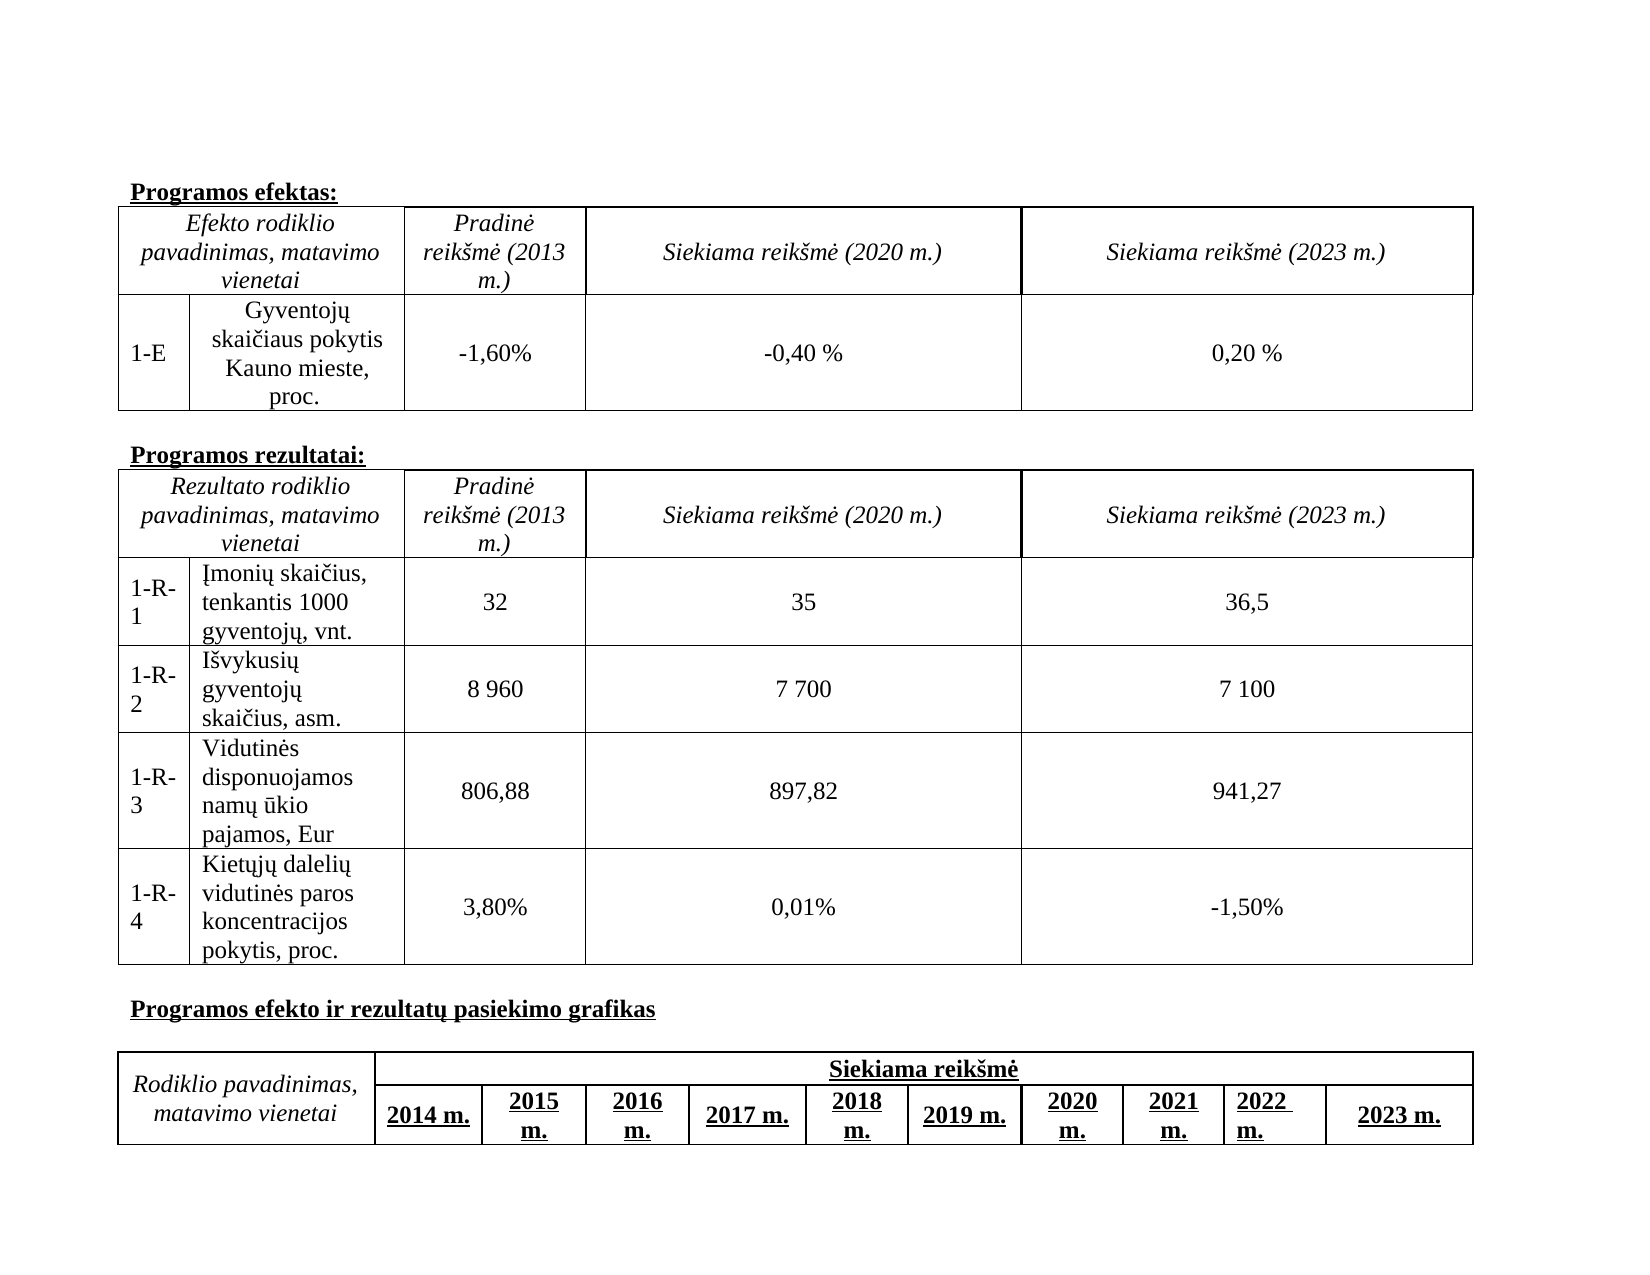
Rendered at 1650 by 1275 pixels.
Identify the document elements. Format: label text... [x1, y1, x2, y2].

table_cell [1021, 177, 1224, 206]
table_cell Programos rezultatai: [118, 440, 1473, 469]
table_cell Programos efektas: [118, 177, 435, 206]
table_cell [485, 965, 586, 994]
table_cell [1224, 1023, 1326, 1051]
table_cell 2023 m. [1327, 1086, 1472, 1143]
table_cell Siekiama reikšmė [376, 1053, 1472, 1084]
table_cell [435, 1023, 460, 1051]
table_cell Pradinė reikšmė (2013 m.) [405, 208, 585, 294]
table_cell [405, 411, 435, 440]
table_cell [1123, 411, 1326, 440]
table_cell [806, 177, 908, 206]
table_cell [689, 411, 806, 440]
table_cell [1326, 411, 1473, 440]
table_cell 8 960 [405, 646, 585, 732]
table_cell [1021, 1023, 1224, 1051]
table_cell 1-R-1 [119, 558, 189, 644]
table_cell [908, 177, 1021, 206]
table_cell Programos efekto ir rezultatų pasiekimo grafikas [118, 994, 1473, 1022]
table_cell Siekiama reikšmė (2020 m.) [587, 208, 1020, 294]
table_cell [586, 1023, 689, 1051]
table_cell Rezultato rodiklio pavadinimas, matavimo vienetai [119, 470, 404, 557]
table_cell [1224, 177, 1326, 206]
table_cell 35 [586, 558, 1021, 644]
table_cell Vidutinės disponuojamos namų ūkio pajamos, Eur [190, 733, 404, 848]
table_cell 2020 m. [1023, 1086, 1122, 1143]
table_cell [1326, 1023, 1473, 1051]
table_cell [1326, 177, 1473, 206]
table_cell Kietųjų dalelių vidutinės paros koncentracijos pokytis, proc. [190, 849, 404, 964]
table_cell [908, 1023, 1021, 1051]
table_cell 806,88 [405, 733, 585, 848]
table_cell [689, 1023, 806, 1051]
table_cell 7 700 [586, 646, 1021, 732]
table_cell [460, 965, 485, 994]
table_cell [806, 1023, 908, 1051]
table_cell 7 100 [1022, 646, 1472, 732]
table_cell 2014 m. [376, 1086, 481, 1143]
table_cell [1224, 965, 1326, 994]
table_cell [435, 411, 460, 440]
table_cell [1326, 965, 1473, 994]
table_cell 897,82 [586, 733, 1021, 848]
table_cell 2019 m. [909, 1086, 1020, 1143]
table_cell 2018 m. [807, 1086, 907, 1143]
table_cell [806, 965, 908, 994]
table_cell 1-R-4 [119, 849, 189, 964]
table_cell Siekiama reikšmė (2023 m.) [1023, 208, 1472, 294]
table_cell 1-R-3 [119, 733, 189, 848]
table_cell Išvykusių gyventojų skaičius, asm. [190, 646, 404, 732]
table_cell 2021 m. [1124, 1086, 1223, 1143]
table_cell [806, 411, 908, 440]
table_cell 1-E [119, 295, 189, 410]
table_cell 0,01% [586, 849, 1021, 964]
table_cell [435, 177, 460, 206]
table_cell [190, 411, 277, 440]
table_cell [326, 411, 405, 440]
table_cell 2015 m. [483, 1086, 585, 1143]
table_cell 2022 m. [1225, 1086, 1325, 1143]
table_cell Gyventojų skaičiaus pokytis Kauno mieste, proc. [190, 295, 404, 410]
table_cell 32 [405, 558, 585, 644]
table_cell [485, 177, 586, 206]
table_cell 941,27 [1022, 733, 1472, 848]
table_cell 2017 m. [690, 1086, 805, 1143]
table_cell [689, 965, 806, 994]
table_cell Siekiama reikšmė (2020 m.) [587, 471, 1020, 557]
table_cell [460, 177, 485, 206]
table_cell [908, 965, 1021, 994]
table_cell [460, 411, 485, 440]
table_cell [689, 177, 806, 206]
table_cell [1021, 965, 1224, 994]
table_cell -0,40 % [586, 295, 1021, 410]
table_cell [485, 1023, 586, 1051]
table_cell [118, 1023, 190, 1051]
table_cell -1,50% [1022, 849, 1472, 964]
table_cell -1,60% [405, 295, 585, 410]
table_cell Įmonių skaičius, tenkantis 1000 gyventojų, vnt. [190, 558, 404, 644]
table_cell 0,20 % [1022, 295, 1472, 410]
table_cell [277, 411, 326, 440]
table_cell Efekto rodiklio pavadinimas, matavimo vienetai [119, 207, 404, 294]
table_cell [1021, 411, 1123, 440]
table_cell [908, 411, 1021, 440]
table_cell 3,80% [405, 849, 585, 964]
table_cell [485, 411, 586, 440]
table_cell Pradinė reikšmė (2013 m.) [405, 471, 585, 557]
table_cell [586, 965, 689, 994]
table_cell [586, 411, 689, 440]
table_cell [460, 1023, 485, 1051]
table_cell [435, 965, 460, 994]
table_cell [118, 411, 190, 440]
table_cell Rodiklio pavadinimas, matavimo vienetai [119, 1053, 374, 1143]
table_cell [586, 177, 689, 206]
table_cell [190, 965, 435, 994]
table_cell 2016 m. [587, 1086, 688, 1143]
table_cell [118, 965, 190, 994]
table_cell 1-R-2 [119, 646, 189, 732]
table_cell [190, 1023, 435, 1051]
table_cell Siekiama reikšmė (2023 m.) [1023, 471, 1472, 557]
table_cell 36,5 [1022, 558, 1472, 644]
